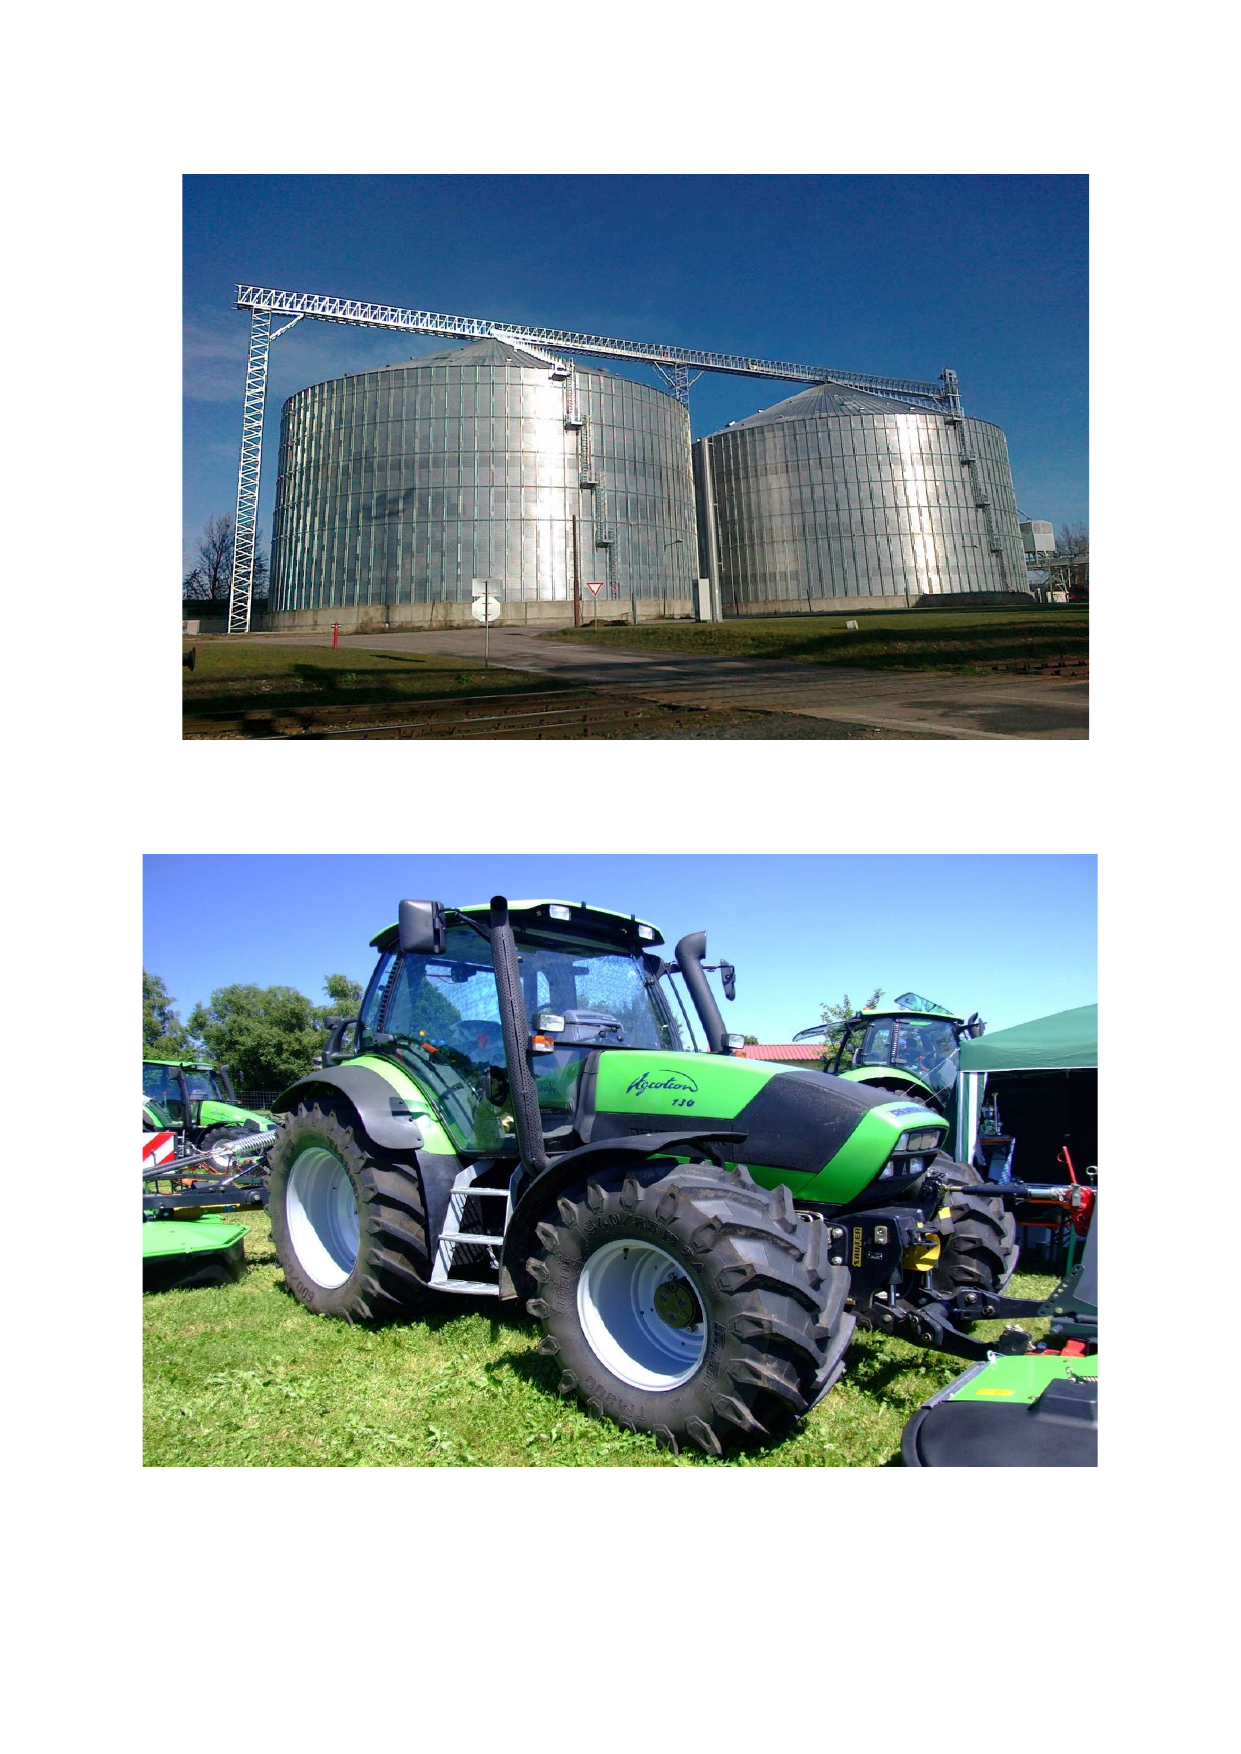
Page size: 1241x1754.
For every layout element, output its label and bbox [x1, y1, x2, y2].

picture [182, 174, 1090, 740]
picture [142, 854, 1098, 1467]
